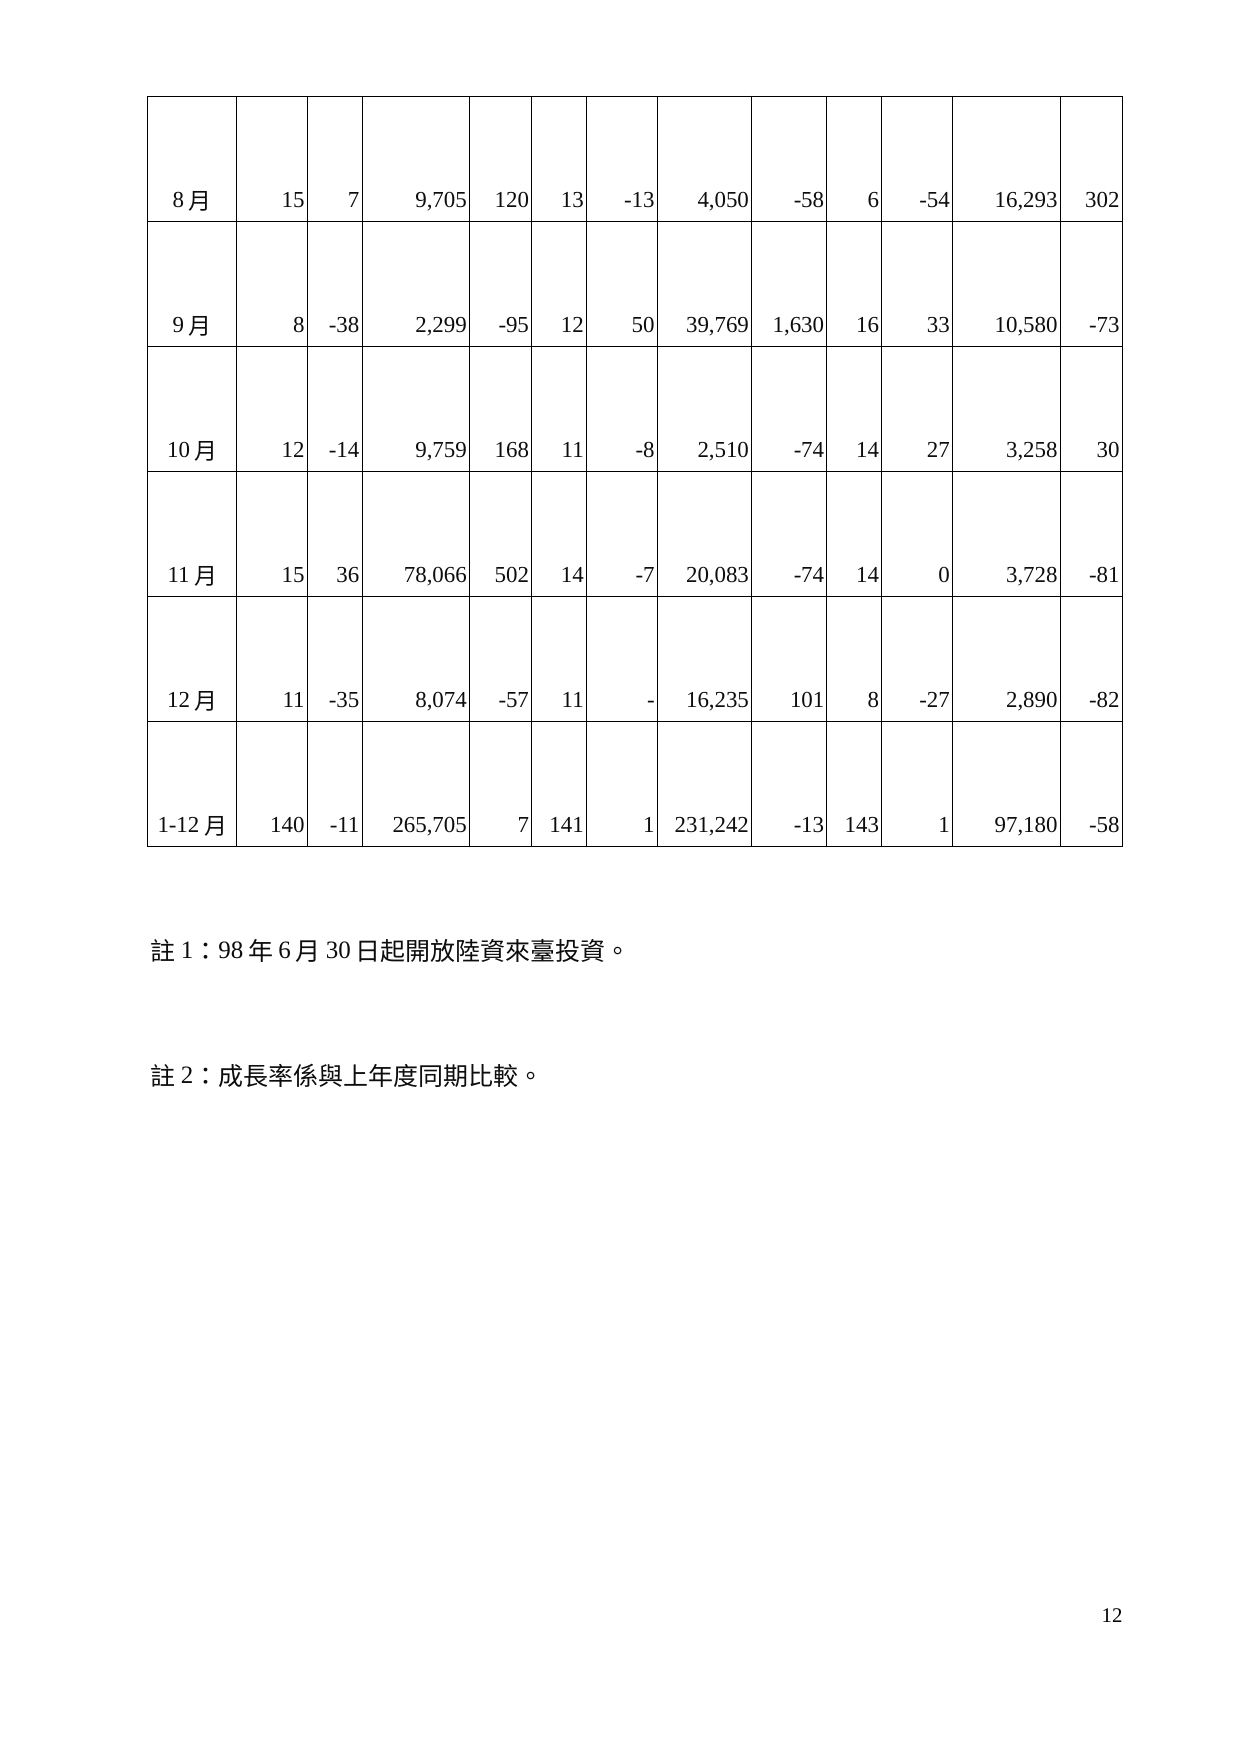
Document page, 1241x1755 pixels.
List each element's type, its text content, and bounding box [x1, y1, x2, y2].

table_cell 8月 [148, 97, 236, 221]
table_cell 9月 [148, 222, 236, 346]
table_cell 15 [237, 97, 307, 221]
table_cell 78,066 [363, 472, 469, 596]
table_cell 2,890 [953, 597, 1060, 721]
table_cell 7 [470, 722, 531, 846]
table_cell 30 [1061, 347, 1122, 471]
table_cell 2,299 [363, 222, 469, 346]
table_cell 97,180 [953, 722, 1060, 846]
table_cell 39,769 [658, 222, 751, 346]
table_cell 9,705 [363, 97, 469, 221]
table_cell 11月 [148, 472, 236, 596]
table_cell -13 [752, 722, 826, 846]
table_cell -7 [587, 472, 657, 596]
table_cell 10月 [148, 347, 236, 471]
table_cell -95 [470, 222, 531, 346]
table_cell 502 [470, 472, 531, 596]
table_cell 3,258 [953, 347, 1060, 471]
table_cell 12 [237, 347, 307, 471]
table_cell 120 [470, 97, 531, 221]
table_cell 12月 [148, 597, 236, 721]
table_cell 4,050 [658, 97, 751, 221]
table_cell 14 [827, 472, 881, 596]
table_cell 101 [752, 597, 826, 721]
table_cell 27 [882, 347, 952, 471]
table_cell 302 [1061, 97, 1122, 221]
table_cell 6 [827, 97, 881, 221]
table_cell -35 [308, 597, 362, 721]
table_cell 11 [532, 347, 586, 471]
table_cell 1,630 [752, 222, 826, 346]
table_cell 7 [308, 97, 362, 221]
table_cell 10,580 [953, 222, 1060, 346]
table_cell 12 [532, 222, 586, 346]
table_cell 2,510 [658, 347, 751, 471]
table_cell 14 [827, 347, 881, 471]
table_cell 143 [827, 722, 881, 846]
table_cell 50 [587, 222, 657, 346]
table_cell -54 [882, 97, 952, 221]
table_cell 15 [237, 472, 307, 596]
table_cell 231,242 [658, 722, 751, 846]
table_cell -74 [752, 472, 826, 596]
table_cell 8 [237, 222, 307, 346]
table_cell -82 [1061, 597, 1122, 721]
table_cell 11 [532, 597, 586, 721]
table_cell -57 [470, 597, 531, 721]
table_cell 0 [882, 472, 952, 596]
table_cell 8 [827, 597, 881, 721]
table_cell 16 [827, 222, 881, 346]
table_cell 141 [532, 722, 586, 846]
table_cell -81 [1061, 472, 1122, 596]
table_cell 8,074 [363, 597, 469, 721]
table_cell 1 [882, 722, 952, 846]
table_cell 20,083 [658, 472, 751, 596]
table_cell 140 [237, 722, 307, 846]
table_cell 14 [532, 472, 586, 596]
table_cell -73 [1061, 222, 1122, 346]
table_cell -38 [308, 222, 362, 346]
table_cell 16,293 [953, 97, 1060, 221]
table_cell 1 [587, 722, 657, 846]
table_cell -58 [752, 97, 826, 221]
table_cell -8 [587, 347, 657, 471]
table_cell -58 [1061, 722, 1122, 846]
table_cell -14 [308, 347, 362, 471]
table_cell 13 [532, 97, 586, 221]
table_cell -11 [308, 722, 362, 846]
table_cell 168 [470, 347, 531, 471]
table_cell 3,728 [953, 472, 1060, 596]
table_cell - [587, 597, 657, 721]
table_cell -27 [882, 597, 952, 721]
table_cell -13 [587, 97, 657, 221]
table_cell 265,705 [363, 722, 469, 846]
table_cell 16,235 [658, 597, 751, 721]
table_cell 11 [237, 597, 307, 721]
table_cell 1-12月 [148, 722, 236, 846]
table_cell 33 [882, 222, 952, 346]
table_cell 註1：98年6月30日起開放陸資來臺投資。 註2：成長率係與上年度同期比較。 [148, 847, 1122, 1096]
table_cell 9,759 [363, 347, 469, 471]
table_cell -74 [752, 347, 826, 471]
table_cell 36 [308, 472, 362, 596]
